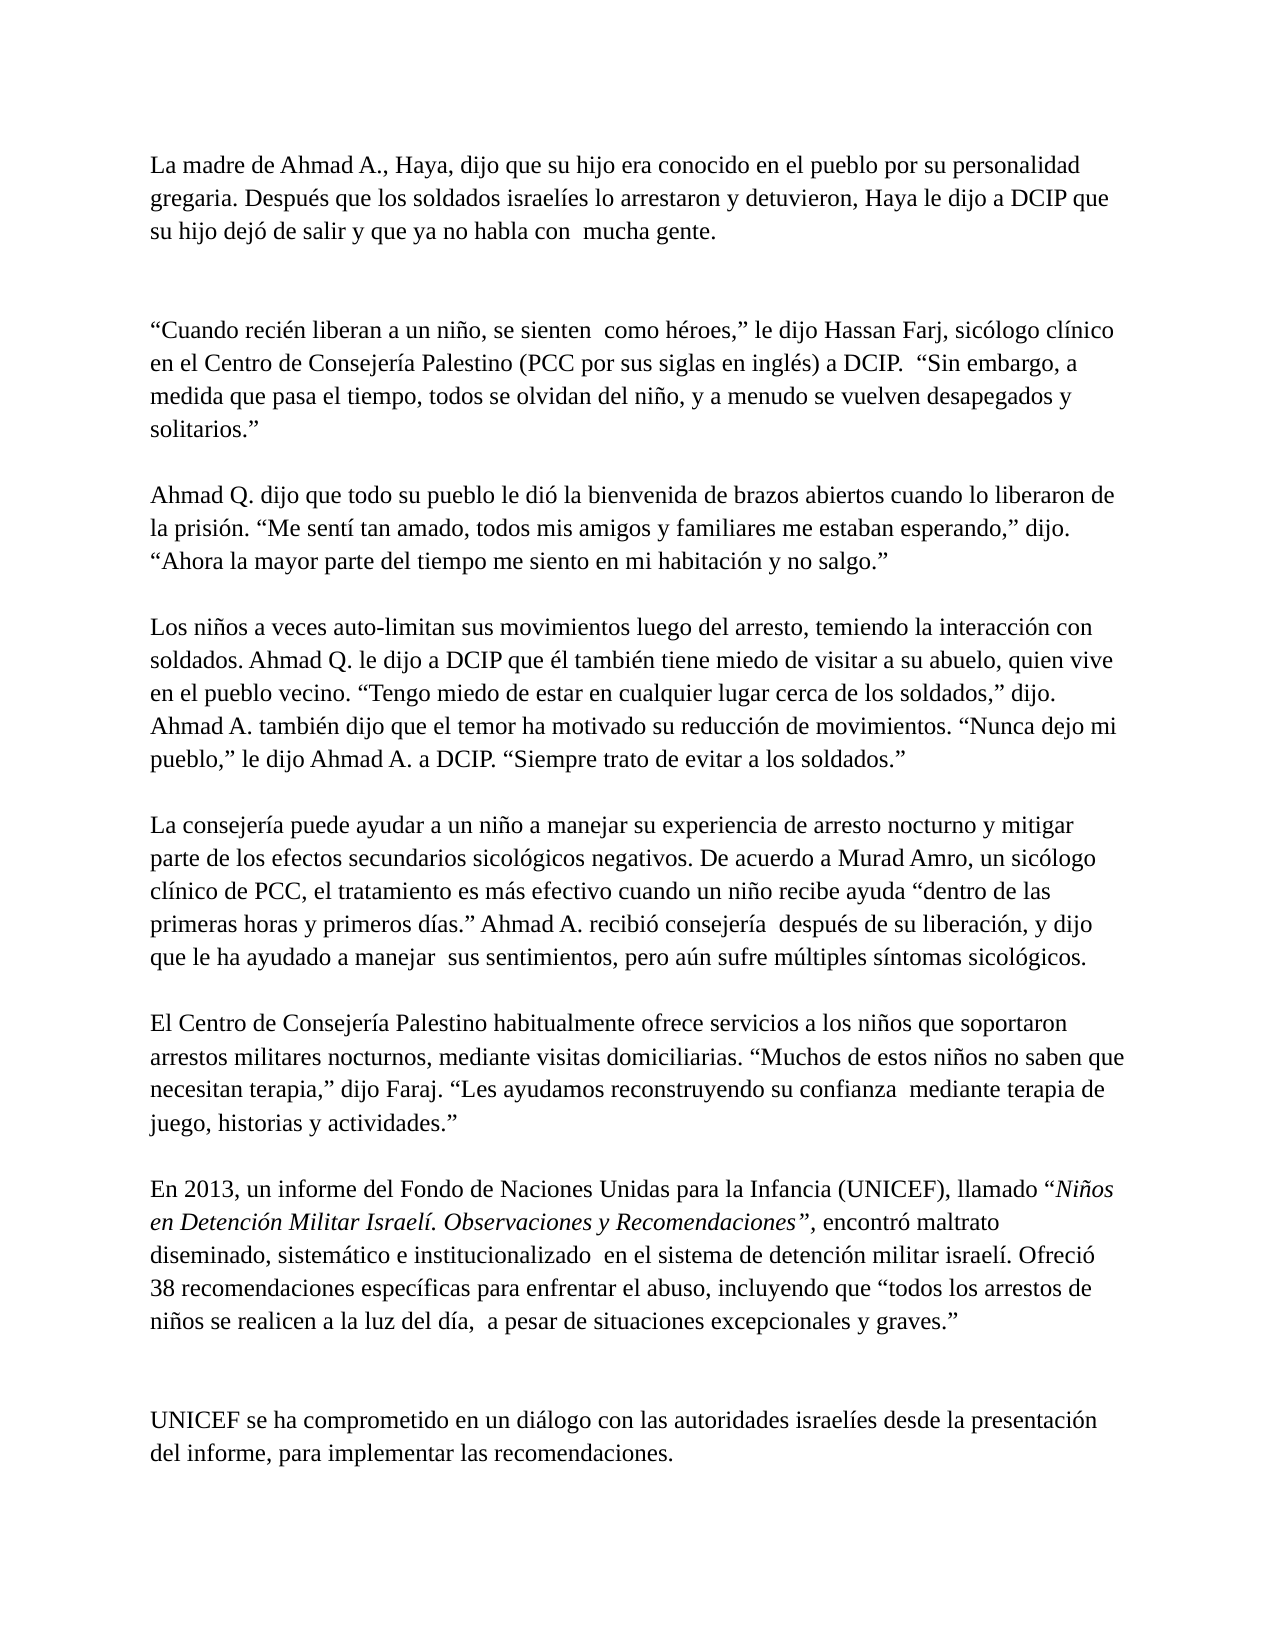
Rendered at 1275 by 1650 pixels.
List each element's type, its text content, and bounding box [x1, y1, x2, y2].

text UNICEF se ha comprometido en un diálogo con las autoridades israelíes desde la presentación del informe, para implementar las recomendaciones. [150, 1405, 1125, 1467]
text El Centro de Consejería Palestino habitualmente ofrece servicios a los niños que soportaron arrestos militares nocturnos, mediante visitas domiciliarias. “Muchos de estos niños no saben que necesitan terapia,” dijo Faraj. “Les ayudamos reconstruyendo su confianza mediante terapia de juego, historias y actividades.” [150, 1008, 1125, 1136]
text La madre de Ahmad A., Haya, dijo que su hijo era conocido en el pueblo por su personalidad gregaria. Después que los soldados israelíes lo arrestaron y detuvieron, Haya le dijo a DCIP que su hijo dejó de salir y que ya no habla con mucha gente. [150, 150, 1125, 245]
text En 2013, un informe del Fondo de Naciones Unidas para la Infancia (UNICEF), llamado “Niños en Detención Militar Israelí. Observaciones y Recomendaciones”, encontró maltrato diseminado, sistemático e institucionalizado en el sistema de detención militar israelí. Ofreció 38 recomendaciones específicas para enfrentar el abuso, incluyendo que “todos los arrestos de niños se realicen a la luz del día, a pesar de situaciones excepcionales y graves.” [150, 1174, 1125, 1334]
text Los niños a veces auto-limitan sus movimientos luego del arresto, temiendo la interacción con soldados. Ahmad Q. le dijo a DCIP que él también tiene miedo de visitar a su abuelo, quien vive en el pueblo vecino. “Tengo miedo de estar en cualquier lugar cerca de los soldados,” dijo. Ahmad A. también dijo que el temor ha motivado su reducción de movimientos. “Nunca dejo mi pueblo,” le dijo Ahmad A. a DCIP. “Siempre trato de evitar a los soldados.” [150, 612, 1125, 773]
text La consejería puede ayudar a un niño a manejar su experiencia de arresto nocturno y mitigar parte de los efectos secundarios sicológicos negativos. De acuerdo a Murad Amro, un sicólogo clínico de PCC, el tratamiento es más efectivo cuando un niño recibe ayuda “dentro de las primeras horas y primeros días.” Ahmad A. recibió consejería después de su liberación, y dijo que le ha ayudado a manejar sus sentimientos, pero aún sufre múltiples síntomas sicológicos. [150, 810, 1125, 971]
text “Cuando recién liberan a un niño, se sienten como héroes,” le dijo Hassan Farj, sicólogo clínico en el Centro de Consejería Palestino (PCC por sus siglas en inglés) a DCIP. “Sin embargo, a medida que pasa el tiempo, todos se olvidan del niño, y a menudo se vuelven desapegados y solitarios.” [150, 315, 1125, 443]
text Ahmad Q. dijo que todo su pueblo le dió la bienvenida de brazos abiertos cuando lo liberaron de la prisión. “Me sentí tan amado, todos mis amigos y familiares me estaban esperando,” dijo. “Ahora la mayor parte del tiempo me siento en mi habitación y no salgo.” [150, 480, 1125, 575]
